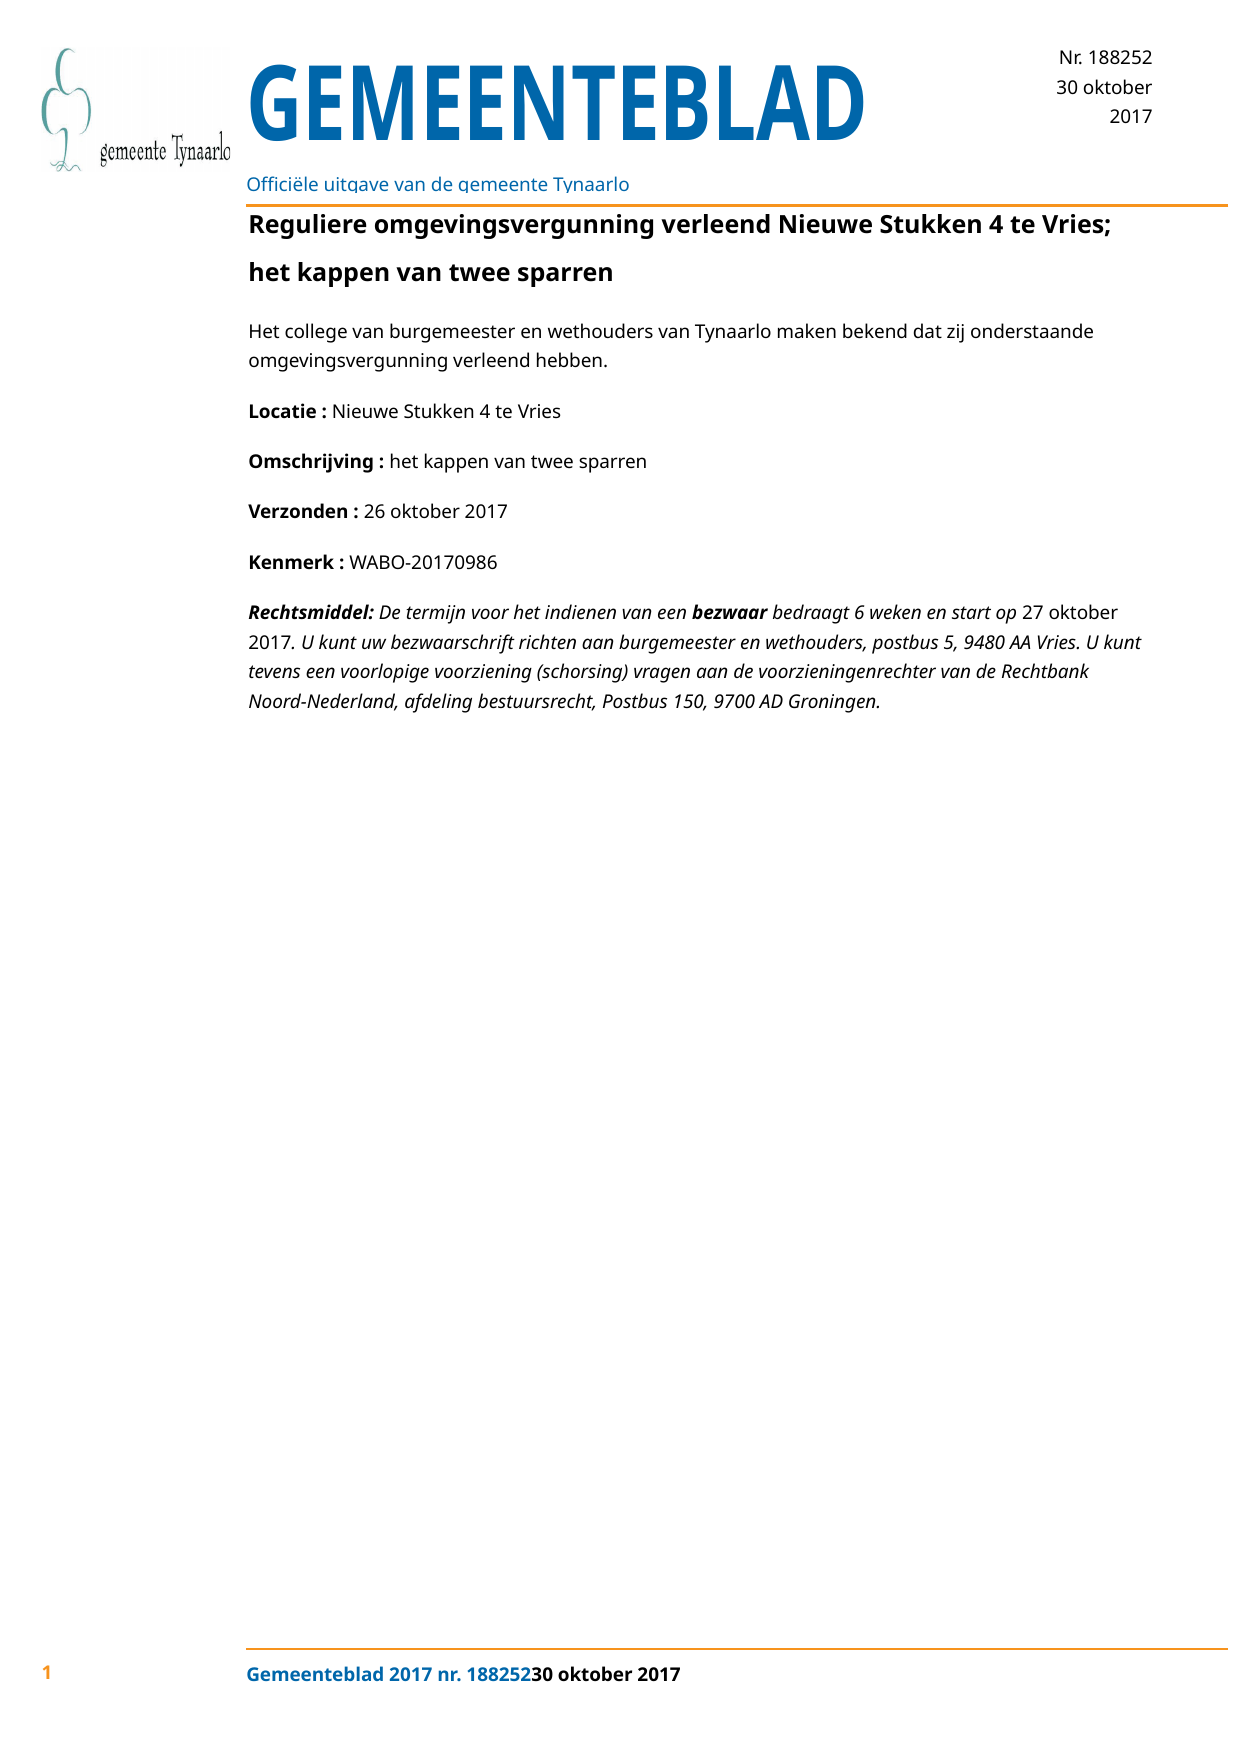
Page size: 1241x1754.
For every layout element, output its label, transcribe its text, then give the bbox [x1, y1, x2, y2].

text Omschrijving : het kappen van twee sparren [248, 448, 1152, 474]
text Kenmerk : WABO-20170986 [248, 549, 1152, 575]
text Verzonden : 26 oktober 2017 [248, 499, 1152, 524]
text Reguliere omgevingsvergunning verleend Nieuwe Stukken 4 te Vries; het kappen van twee sparren [248, 207, 1152, 288]
text Het college van burgemeester en wethouders van Tynaarlo maken bekend dat zij onderstaande omgevingsvergunning verleend hebben. [248, 318, 1152, 373]
text Locatie : Nieuwe Stukken 4 te Vries [248, 398, 1152, 424]
picture [41, 47, 231, 172]
text Rechtsmiddel: De termijn voor het indienen van een bezwaar bedraagt 6 weken en start op 27 oktober 2017. U kunt uw bezwaarschrift richten aan burgemeester en wethouders, postbus 5, 9480 AA Vries. U kunt tevens een voorlopige voorziening (schorsing) vragen aan de voorzieningenrechter van de Rechtbank Noord-Nederland, afdeling bestuursrecht, Postbus 150, 9700 AD Groningen. [248, 599, 1152, 714]
